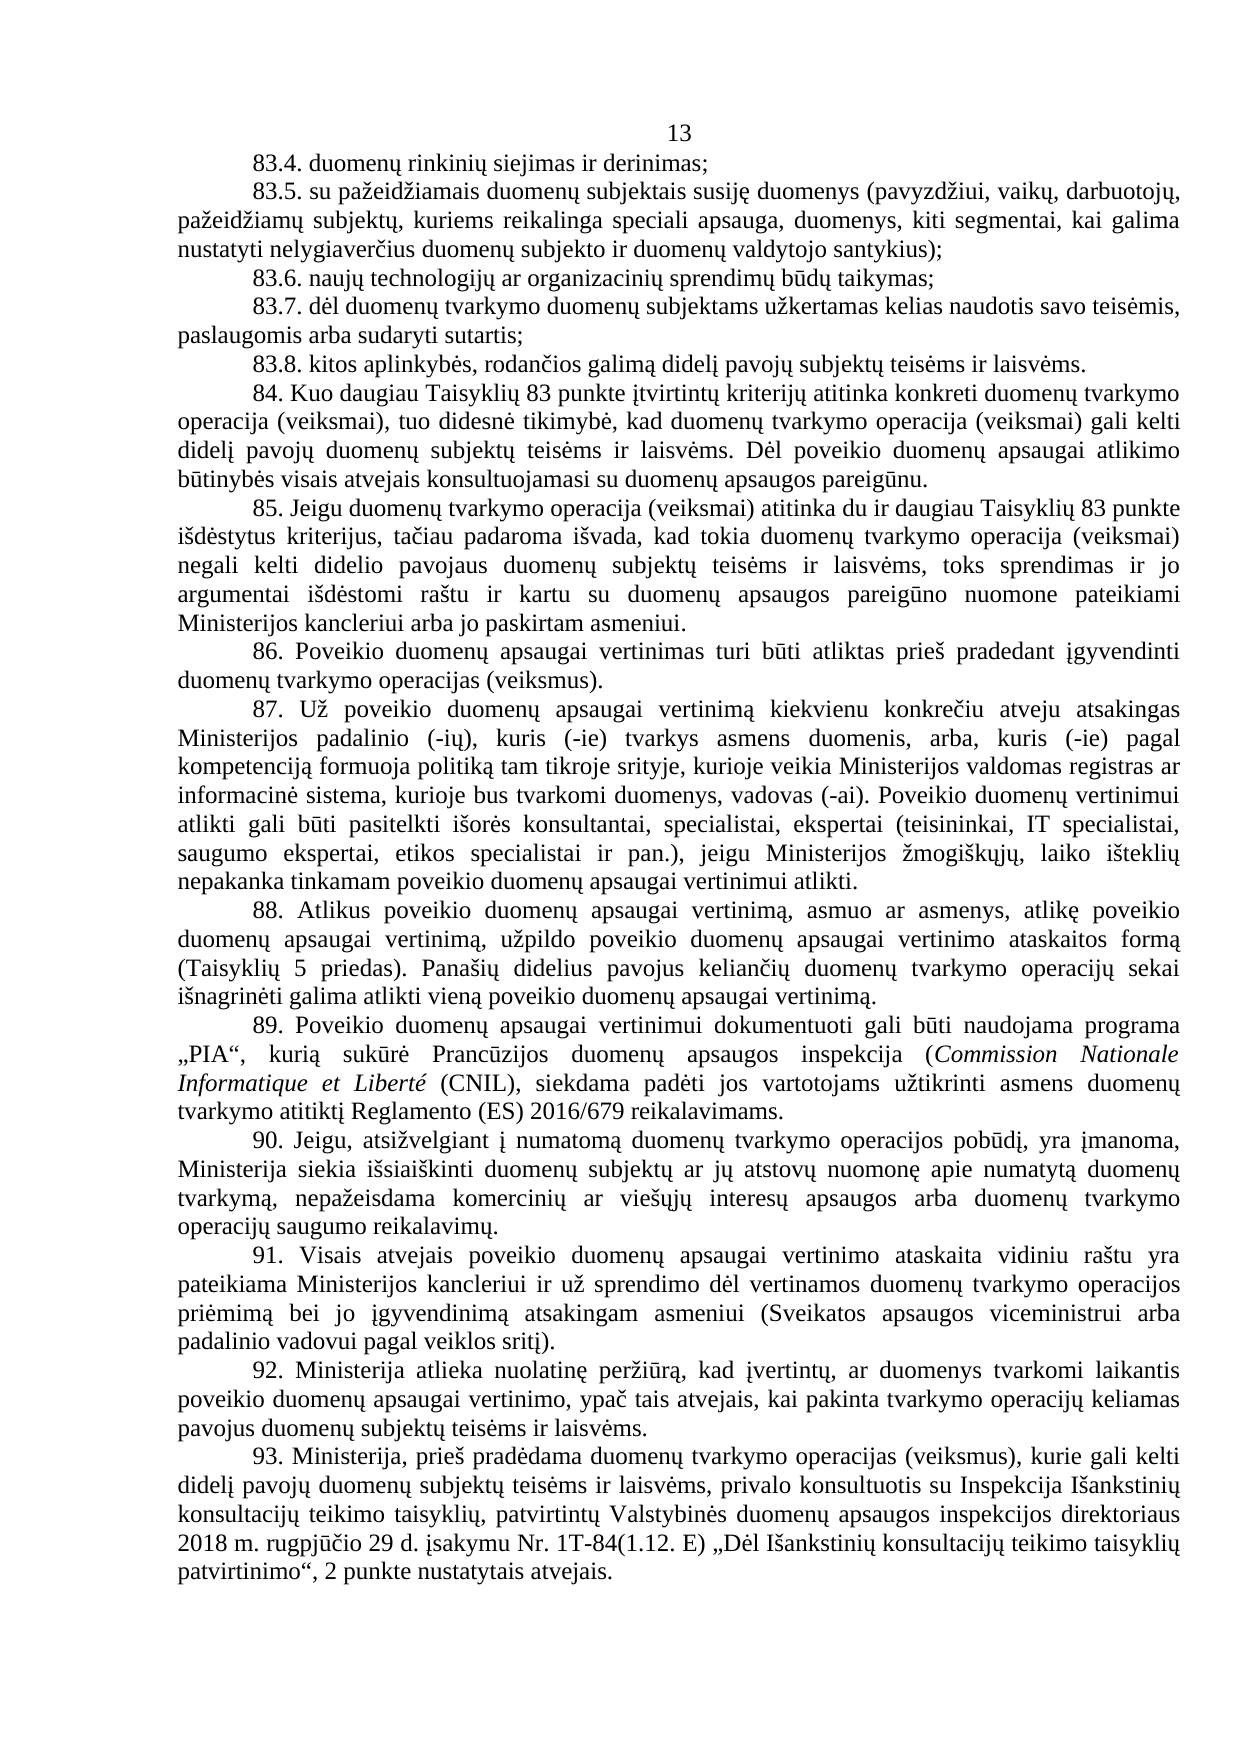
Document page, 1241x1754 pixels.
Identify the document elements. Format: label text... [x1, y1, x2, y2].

text 83.5. su pažeidžiamais duomenų subjektais susiję duomenys (pavyzdžiui, vaikų, darbuotojų, pažeidžiamų subjektų, kuriems reikalinga speciali apsauga, duomenys, kiti segmentai, kai galima nustatyti nelygiaverčius duomenų subjekto ir duomenų valdytojo santykius); [177, 176, 1181, 263]
text 89. Poveikio duomenų apsaugai vertinimui dokumentuoti gali būti naudojama programa „PIA“, kurią sukūrė Prancūzijos duomenų apsaugos inspekcija (Commission Nationale Informatique et Liberté (CNIL), siekdama padėti jos vartotojams užtikrinti asmens duomenų tvarkymo atitiktį Reglamento (ES) 2016/679 reikalavimams. [177, 1010, 1181, 1125]
text 87. Už poveikio duomenų apsaugai vertinimą kiekvienu konkrečiu atveju atsakingas Ministerijos padalinio (-ių), kuris (-ie) tvarkys asmens duomenis, arba, kuris (-ie) pagal kompetenciją formuoja politiką tam tikroje srityje, kurioje veikia Ministerijos valdomas registras ar informacinė sistema, kurioje bus tvarkomi duomenys, vadovas (-ai). Poveikio duomenų vertinimui atlikti gali būti pasitelkti išorės konsultantai, specialistai, ekspertai (teisininkai, IT specialistai, saugumo ekspertai, etikos specialistai ir pan.), jeigu Ministerijos žmogiškųjų, laiko išteklių nepakanka tinkamam poveikio duomenų apsaugai vertinimui atlikti. [177, 694, 1181, 895]
text 88. Atlikus poveikio duomenų apsaugai vertinimą, asmuo ar asmenys, atlikę poveikio duomenų apsaugai vertinimą, užpildo poveikio duomenų apsaugai vertinimo ataskaitos formą (Taisyklių 5 priedas). Panašių didelius pavojus keliančių duomenų tvarkymo operacijų sekai išnagrinėti galima atlikti vieną poveikio duomenų apsaugai vertinimą. [177, 895, 1181, 1010]
text 92. Ministerija atlieka nuolatinę peržiūrą, kad įvertintų, ar duomenys tvarkomi laikantis poveikio duomenų apsaugai vertinimo, ypač tais atvejais, kai pakinta tvarkymo operacijų keliamas pavojus duomenų subjektų teisėms ir laisvėms. [177, 1355, 1181, 1441]
text 90. Jeigu, atsižvelgiant į numatomą duomenų tvarkymo operacijos pobūdį, yra įmanoma, Ministerija siekia išsiaiškinti duomenų subjektų ar jų atstovų nuomonę apie numatytą duomenų tvarkymą, nepažeisdama komercinių ar viešųjų interesų apsaugos arba duomenų tvarkymo operacijų saugumo reikalavimų. [177, 1125, 1181, 1240]
text 83.6. naujų technologijų ar organizacinių sprendimų būdų taikymas; [177, 263, 1181, 291]
text 91. Visais atvejais poveikio duomenų apsaugai vertinimo ataskaita vidiniu raštu yra pateikiama Ministerijos kancleriui ir už sprendimo dėl vertinamos duomenų tvarkymo operacijos priėmimą bei jo įgyvendinimą atsakingam asmeniui (Sveikatos apsaugos viceministrui arba padalinio vadovui pagal veiklos sritį). [177, 1240, 1181, 1355]
text 93. Ministerija, prieš pradėdama duomenų tvarkymo operacijas (veiksmus), kurie gali kelti didelį pavojų duomenų subjektų teisėms ir laisvėms, privalo konsultuotis su Inspekcija Išankstinių konsultacijų teikimo taisyklių, patvirtintų Valstybinės duomenų apsaugos inspekcijos direktoriaus 2018 m. rugpjūčio 29 d. įsakymu Nr. 1T-84(1.12. E) „Dėl Išankstinių konsultacijų teikimo taisyklių patvirtinimo“, 2 punkte nustatytais atvejais. [177, 1441, 1181, 1585]
text 84. Kuo daugiau Taisyklių 83 punkte įtvirtintų kriterijų atitinka konkreti duomenų tvarkymo operacija (veiksmai), tuo didesnė tikimybė, kad duomenų tvarkymo operacija (veiksmai) gali kelti didelį pavojų duomenų subjektų teisėms ir laisvėms. Dėl poveikio duomenų apsaugai atlikimo būtinybės visais atvejais konsultuojamasi su duomenų apsaugos pareigūnu. [177, 378, 1181, 493]
text 83.7. dėl duomenų tvarkymo duomenų subjektams užkertamas kelias naudotis savo teisėmis, paslaugomis arba sudaryti sutartis; [177, 291, 1181, 349]
text 83.4. duomenų rinkinių siejimas ir derinimas; [177, 148, 1181, 176]
text 83.8. kitos aplinkybės, rodančios galimą didelį pavojų subjektų teisėms ir laisvėms. [177, 349, 1181, 378]
text 85. Jeigu duomenų tvarkymo operacija (veiksmai) atitinka du ir daugiau Taisyklių 83 punkte išdėstytus kriterijus, tačiau padaroma išvada, kad tokia duomenų tvarkymo operacija (veiksmai) negali kelti didelio pavojaus duomenų subjektų teisėms ir laisvėms, toks sprendimas ir jo argumentai išdėstomi raštu ir kartu su duomenų apsaugos pareigūno nuomone pateikiami Ministerijos kancleriui arba jo paskirtam asmeniui. [177, 493, 1181, 636]
text 86. Poveikio duomenų apsaugai vertinimas turi būti atliktas prieš pradedant įgyvendinti duomenų tvarkymo operacijas (veiksmus). [177, 636, 1181, 694]
